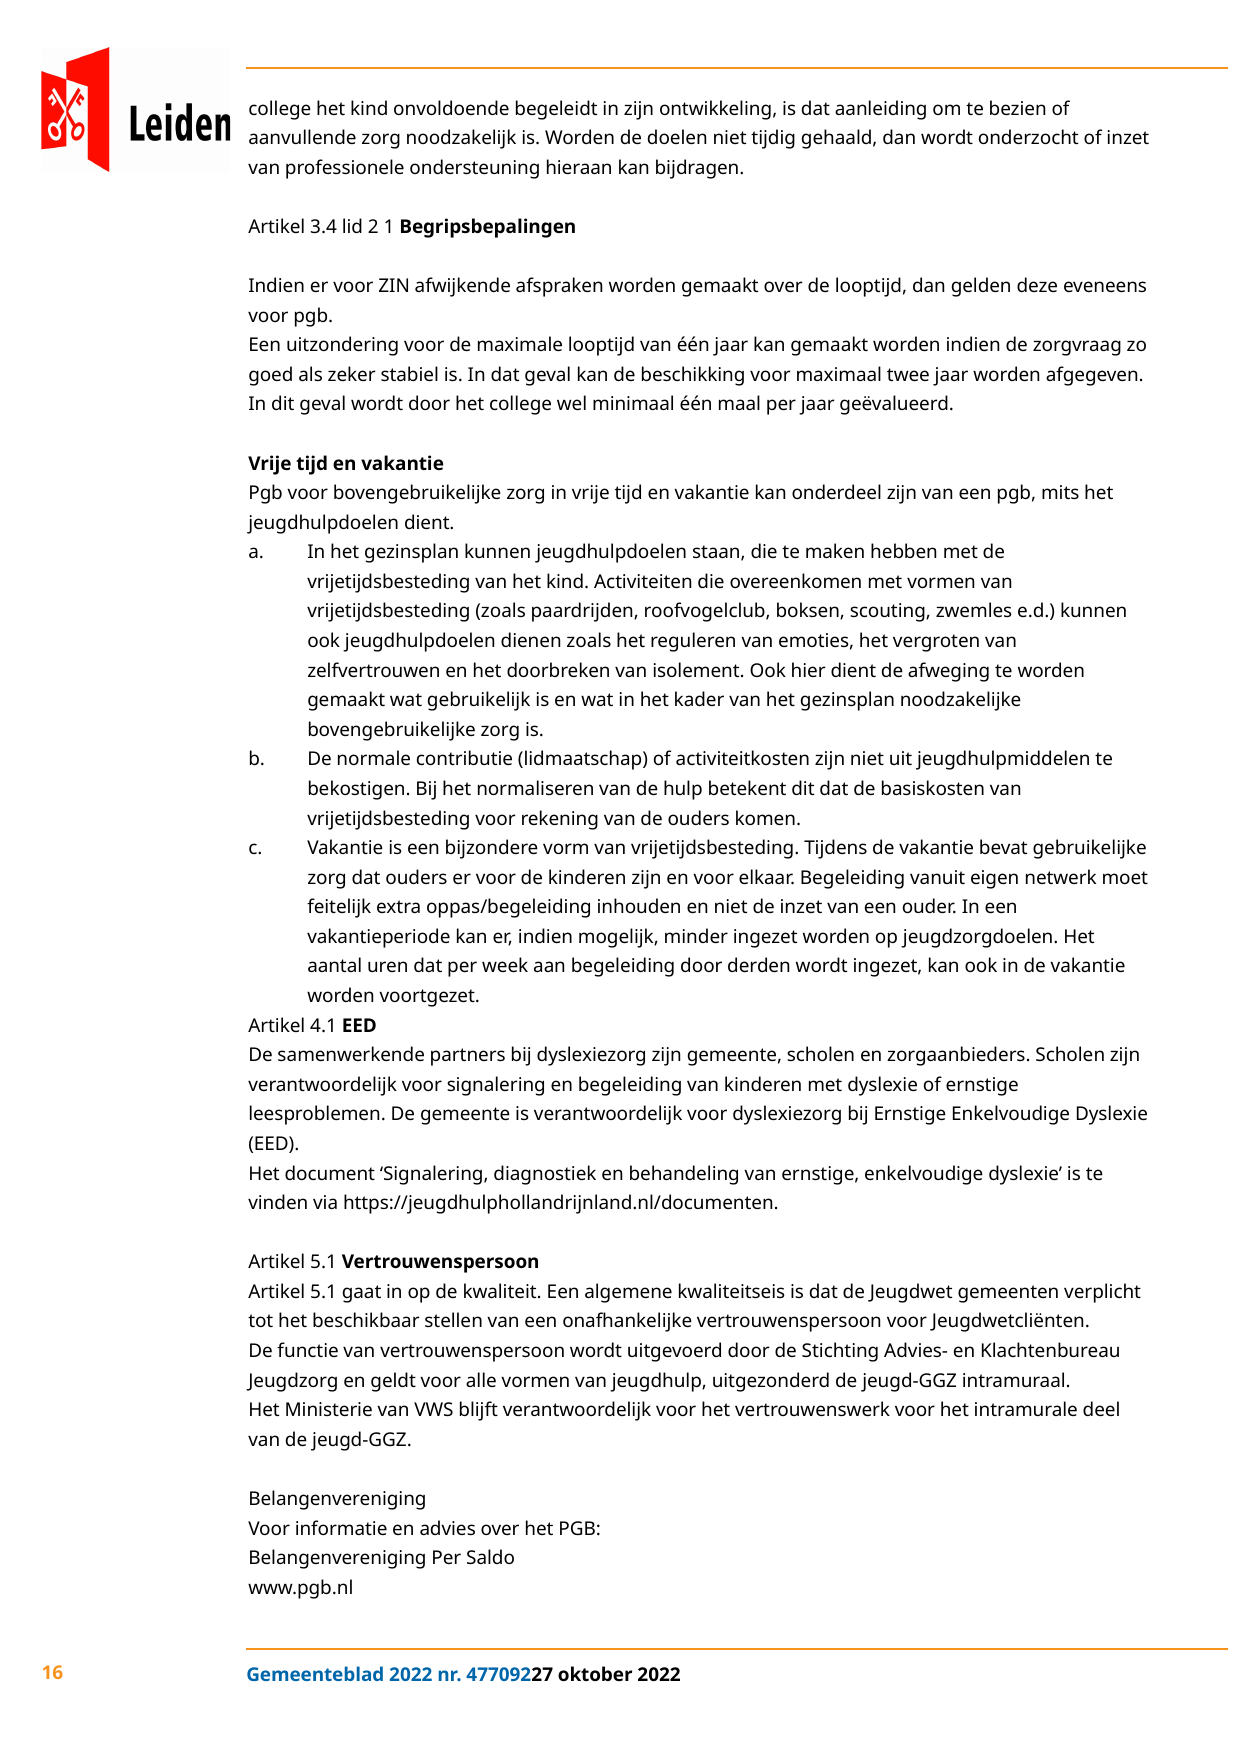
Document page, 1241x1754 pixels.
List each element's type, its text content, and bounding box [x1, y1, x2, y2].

text Pgb voor bovengebruikelijke zorg in vrije tijd en vakantie kan onderdeel zijn van een pgb, mits het jeugdhulpdoelen dient. [248, 479, 1152, 535]
text Voor informatie en advies over het PGB: [248, 1515, 1152, 1541]
text Belangenvereniging Per Saldo [248, 1544, 1152, 1570]
text Belangenvereniging [248, 1485, 1152, 1511]
text Het document ‘Signalering, diagnostiek en behandeling van ernstige, enkelvoudige dyslexie’ is te vinden via https://jeugdhulphollandrijnland.nl/documenten. [248, 1160, 1152, 1215]
text Artikel 5.1 gaat in op de kwaliteit. Een algemene kwaliteitseis is dat de Jeugdwet gemeenten verplicht tot het beschikbaar stellen van een onafhankelijke vertrouwenspersoon voor Jeugdwetcliënten. [248, 1278, 1152, 1333]
text De samenwerkende partners bij dyslexiezorg zijn gemeente, scholen en zorgaanbieders. Scholen zijn verantwoordelijk voor signalering en begeleiding van kinderen met dyslexie of ernstige leesproblemen. De gemeente is verantwoordelijk voor dyslexiezorg bij Ernstige Enkelvoudige Dyslexie (EED). [248, 1041, 1152, 1156]
list Vakantie is een bijzondere vorm van vrijetijdsbesteding. Tijdens de vakantie bevat gebruikelijke zorg dat ouders er voor de kinderen zijn en voor elkaar. Begeleiding vanuit eigen netwerk moet feitelijk extra oppas/begeleiding inhouden en niet de inzet van een ouder. In een vakantieperiode kan er, indien mogelijk, minder ingezet worden op jeugdzorgdoelen. Het aantal uren dat per week aan begeleiding door derden wordt ingezet, kan ook in de vakantie worden voortgezet. [248, 834, 1152, 1008]
text college het kind onvoldoende begeleidt in zijn ontwikkeling, is dat aanleiding om te bezien of aanvullende zorg noodzakelijk is. Worden de doelen niet tijdig gehaald, dan wordt onderzocht of inzet van professionele ondersteuning hieraan kan bijdragen. [248, 95, 1152, 180]
list De normale contributie (lidmaatschap) of activiteitkosten zijn niet uit jeugdhulpmiddelen te bekostigen. Bij het normaliseren van de hulp betekent dit dat de basiskosten van vrijetijdsbesteding voor rekening van de ouders komen. [248, 746, 1152, 831]
text Artikel 3.4 lid 2 1 Begripsbepalingen [248, 213, 1152, 239]
list In het gezinsplan kunnen jeugdhulpdoelen staan, die te maken hebben met de vrijetijdsbesteding van het kind. Activiteiten die overeenkomen met vormen van vrijetijdsbesteding (zoals paardrijden, roofvogelclub, boksen, scouting, zwemles e.d.) kunnen ook jeugdhulpdoelen dienen zoals het reguleren van emoties, het vergroten van zelfvertrouwen en het doorbreken van isolement. Ook hier dient de afweging te worden gemaakt wat gebruikelijk is en wat in het kader van het gezinsplan noodzakelijke bovengebruikelijke zorg is. [248, 538, 1152, 742]
text De functie van vertrouwenspersoon wordt uitgevoerd door de Stichting Advies- en Klachtenbureau Jeugdzorg en geldt voor alle vormen van jeugdhulp, uitgezonderd de jeugd-GGZ intramuraal. [248, 1337, 1152, 1393]
text Vrije tijd en vakantie [248, 450, 1152, 476]
text Het Ministerie van VWS blijft verantwoordelijk voor het vertrouwenswerk voor het intramurale deel van de jeugd-GGZ. [248, 1396, 1152, 1452]
text Een uitzondering voor de maximale looptijd van één jaar kan gemaakt worden indien de zorgvraag zo goed als zeker stabiel is. In dat geval kan de beschikking voor maximaal twee jaar worden afgegeven. In dit geval wordt door het college wel minimaal één maal per jaar geëvalueerd. [248, 331, 1152, 416]
text Artikel 4.1 EED [248, 1012, 1152, 1038]
picture [41, 47, 231, 172]
text www.pgb.nl [248, 1574, 1152, 1600]
text Artikel 5.1 Vertrouwenspersoon [248, 1248, 1152, 1274]
text Indien er voor ZIN afwijkende afspraken worden gemaakt over de looptijd, dan gelden deze eveneens voor pgb. [248, 272, 1152, 328]
